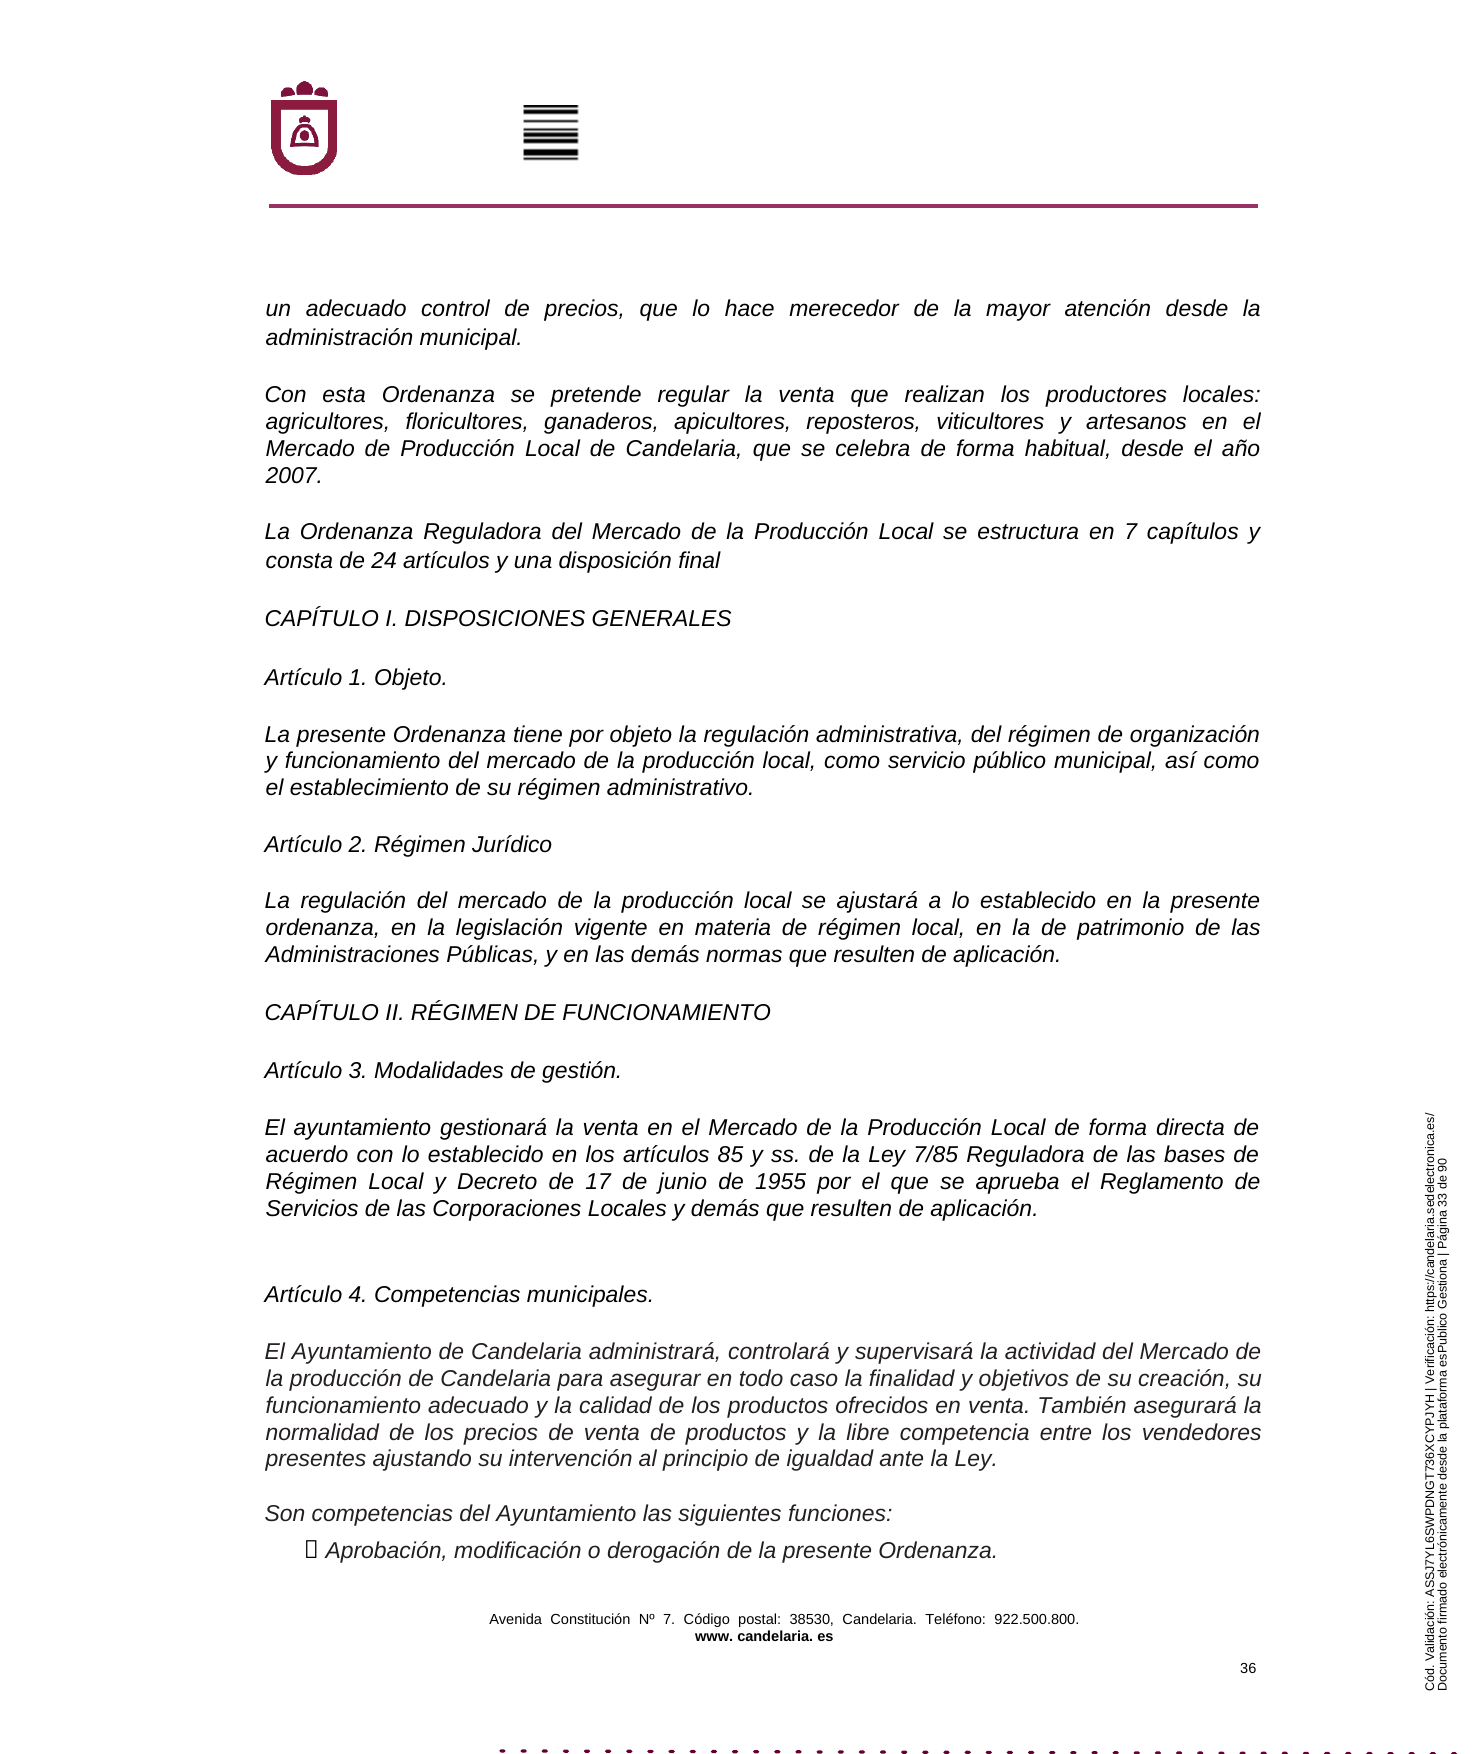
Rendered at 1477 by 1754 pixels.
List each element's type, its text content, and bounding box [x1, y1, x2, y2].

text El Ayuntamiento de Candelaria administrará, controlará y supervisará la actividad del Mercado de la producción de Candelaria para asegurar en todo caso la finalidad y objetivos de su creación, su funcionamiento adecuado y la calidad de los productos ofrecidos en venta. También asegurará la normalidad de los precios de venta de productos y la libre competencia entre los vendedores presentes ajustando su intervención al principio de igualdad ante la Ley. [264, 1338, 1264, 1472]
text El ayuntamiento gestionará la venta en el Mercado de la Producción Local de forma directa de acuerdo con lo establecido en los artículos 85 y ss. de la Ley 7/85 Reguladora de las bases de Régimen Local y Decreto de 17 de junio de 1955 por el que se aprueba el Reglamento de Servicios de las Corporaciones Locales y demás que resulten de aplicación. [264, 1114, 1263, 1221]
text La Ordenanza Reguladora del Mercado de la Producción Local se estructura en 7 capítulos y consta de 24 artículos y una disposición final [264, 518, 1263, 573]
text Artículo 4. Competencias municipales. [264, 1279, 1263, 1308]
text Artículo 1. Objeto. [264, 662, 1263, 691]
text CAPÍTULO II. RÉGIMEN DE FUNCIONAMIENTO [264, 997, 1263, 1026]
text La regulación del mercado de la producción local se ajustará a lo establecido en la presente ordenanza, en la legislación vigente en materia de régimen local, en la de patrimonio de las Administraciones Públicas, y en las demás normas que resulten de aplicación. [264, 887, 1263, 967]
text Son competencias del Ayuntamiento las siguientes funciones: [264, 1500, 1264, 1527]
text Artículo 3. Modalidades de gestión. [264, 1056, 1263, 1084]
text  Aprobación, modificación o derogación de la presente Ordenanza. [303, 1531, 1264, 1565]
text La presente Ordenanza tiene por objeto la regulación administrativa, del régimen de organización y funcionamiento del mercado de la producción local, como servicio público municipal, así como el establecimiento de su régimen administrativo. [264, 721, 1263, 801]
text CAPÍTULO I. DISPOSICIONES GENERALES [264, 603, 1263, 632]
text un adecuado control de precios, que lo hace merecedor de la mayor atención desde la administración municipal. [264, 295, 1263, 351]
text Con esta Ordenanza se pretende regular la venta que realizan los productores locales: agricultores, floricultores, ganaderos, apicultores, reposteros, viticultores y artesanos en el Mercado de Producción Local de Candelaria, que se celebra de forma habitual, desde el año 2007. [264, 381, 1263, 488]
text Artículo 2. Régimen Jurídico [264, 831, 1263, 857]
